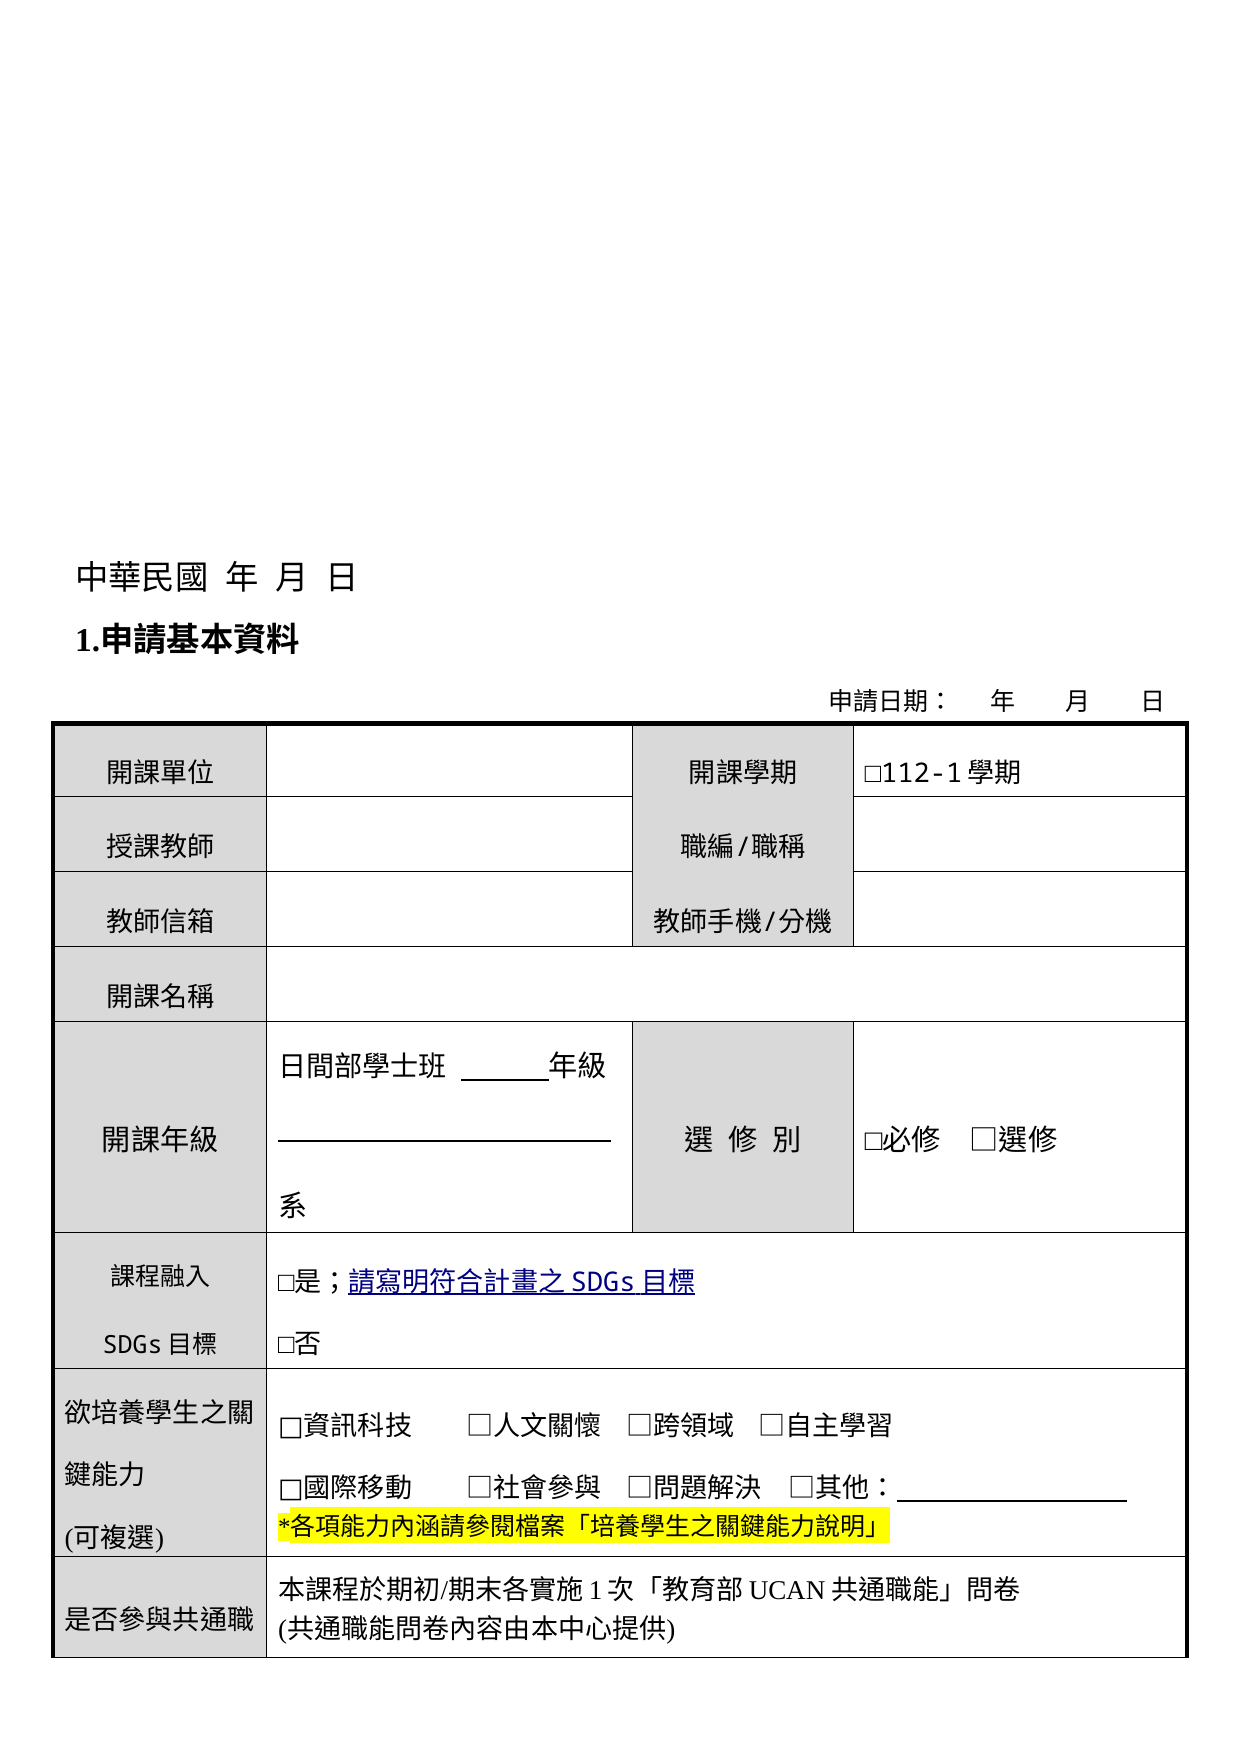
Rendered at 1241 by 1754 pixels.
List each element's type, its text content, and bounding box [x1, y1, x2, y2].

table_cell 授課教師 [55, 797, 266, 871]
table_cell 開課名稱 [55, 947, 266, 1021]
text 申請日期： 年 月 日 [131, 658, 1165, 721]
table_header 開課單位 [55, 726, 266, 796]
text 1.申請基本資料 [75, 596, 1165, 658]
table_cell 開課年級 [55, 1022, 266, 1232]
table_cell □必修 □選修 [854, 1022, 1185, 1232]
table_header 開課學期 [633, 726, 853, 796]
table_cell 欲培養學生之關鍵能力 (可複選) [55, 1369, 266, 1556]
table_cell □是；請寫明符合計畫之SDGs目標 □否 [267, 1233, 1185, 1368]
table_cell 課程融入 SDGs目標 [55, 1233, 266, 1368]
table_cell 日間部學士班 年級 系 [267, 1022, 632, 1232]
table_header [267, 726, 632, 796]
table_cell 教師信箱 [55, 872, 266, 946]
table_cell [267, 797, 632, 871]
table_cell 是否參與共通職 [55, 1557, 266, 1657]
table_cell 選 修 別 [633, 1022, 853, 1232]
table_cell [854, 797, 1185, 871]
table_cell [267, 872, 632, 946]
text 中華民國 年 月 日 [75, 533, 1165, 596]
table_header □112-1學期 [854, 726, 1185, 796]
table_cell [854, 872, 1185, 946]
table_cell [267, 947, 1185, 1021]
table_cell 本課程於期初/期末各實施1次「教育部UCAN共通職能」問卷 (共通職能問卷內容由本中心提供) [267, 1557, 1185, 1657]
table_cell 教師手機/分機 [633, 871, 853, 946]
table_cell 職編/職稱 [633, 796, 853, 871]
table_cell □資訊科技 □人文關懷 □跨領域 □自主學習 □國際移動 □社會參與 □問題解決 □其他： *各項能力內涵請參閱檔案「培養學生之關鍵能力說明」 [267, 1369, 1185, 1556]
